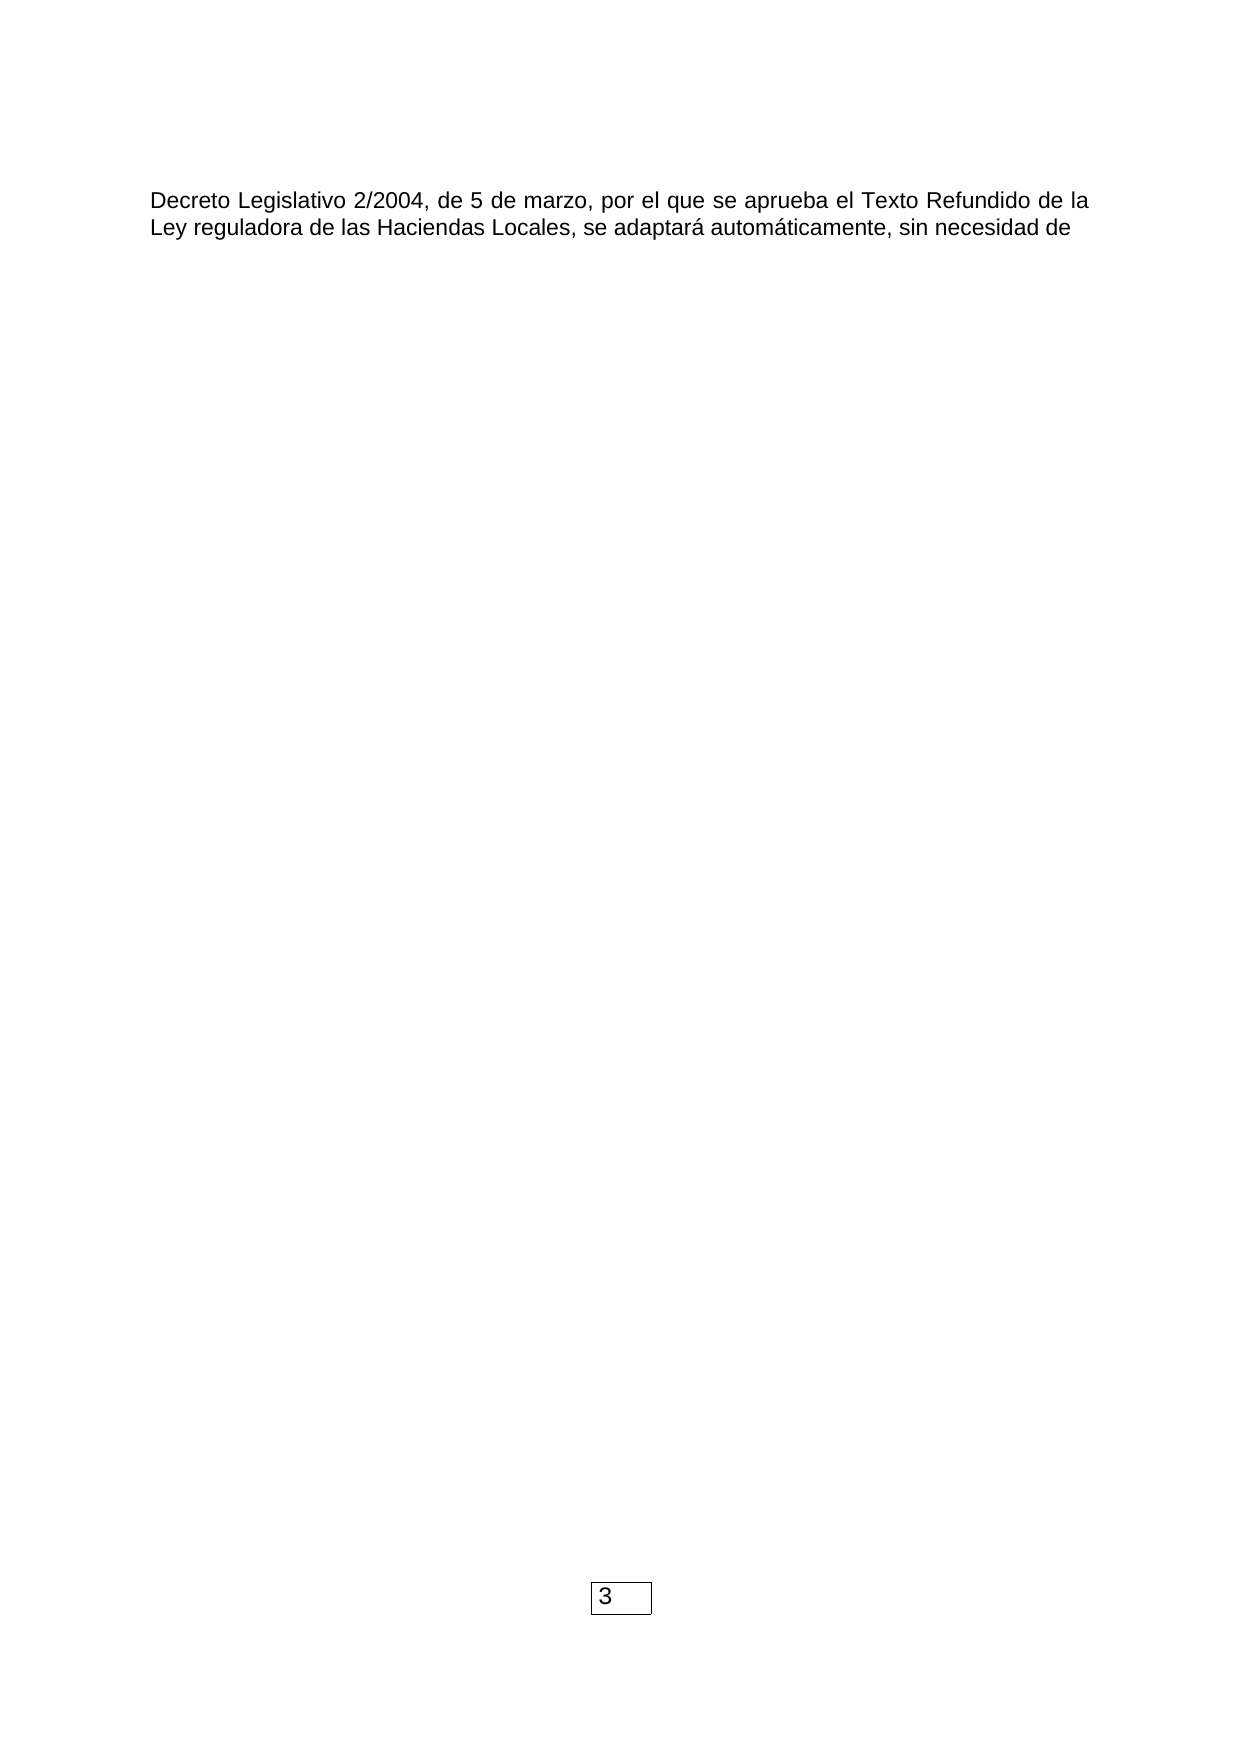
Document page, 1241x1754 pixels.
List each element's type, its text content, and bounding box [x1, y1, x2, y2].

text Decreto Legislativo 2/2004, de 5 de marzo, por el que se aprueba el Texto Refundido de la Ley reguladora de las Haciendas Locales, se adaptará automáticamente, sin necesidad de [150, 187, 1091, 240]
